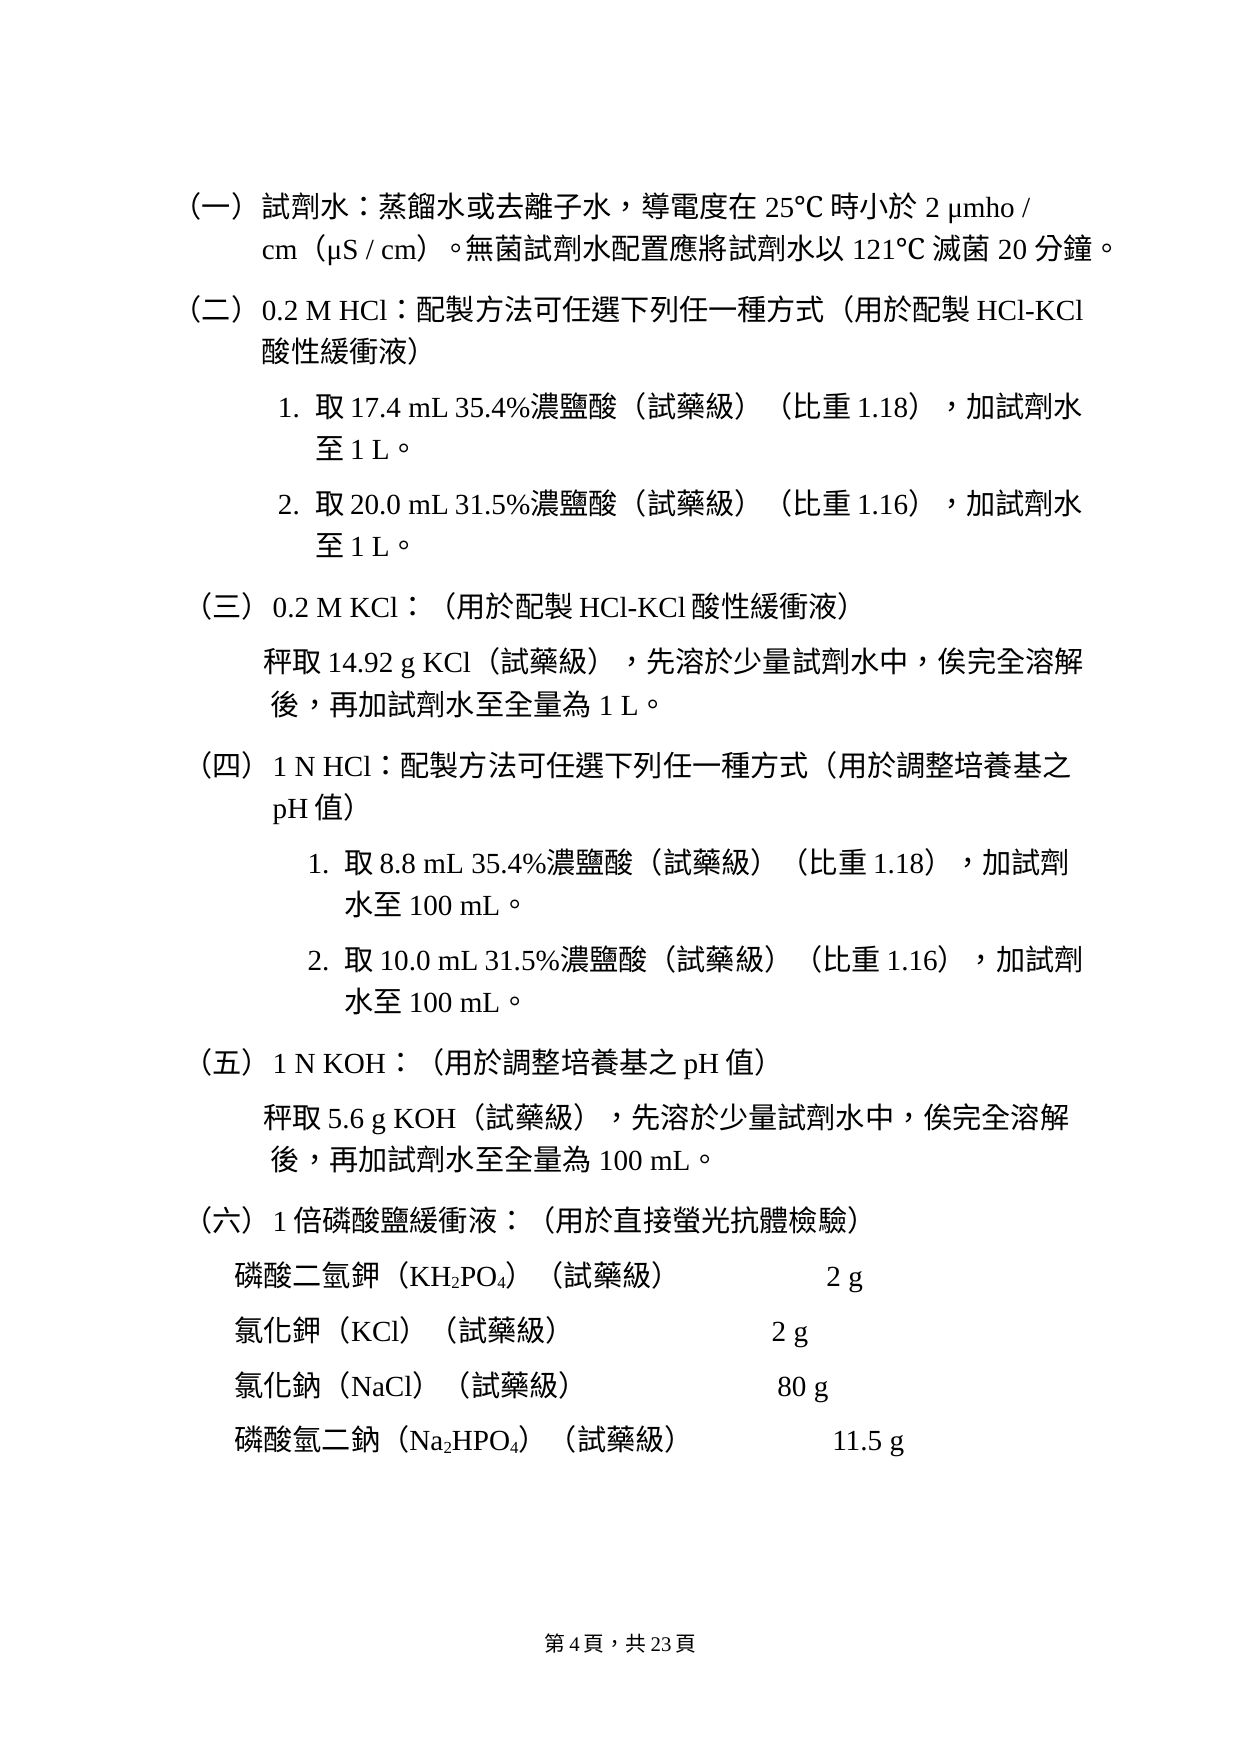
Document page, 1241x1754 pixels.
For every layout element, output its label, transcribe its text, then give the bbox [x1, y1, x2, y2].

text 氯化鈉（NaCl）（試藥級） 80 g [198, 1362, 1092, 1404]
text 秤取5.6 g KOH（試藥級），先溶於少量試劑水中，俟完全溶解後，再加試劑水至全量為 100 mL。 [198, 1094, 1092, 1179]
text 氯化鉀（KCl）（試藥級） 2 g [198, 1307, 1092, 1350]
list 1 N KOH：（用於調整培養基之pH值） [183, 1040, 1092, 1082]
list 0.2 M KCl：（用於配製HCl-KCl酸性緩衝液） [183, 584, 1092, 626]
list 取20.0 mL 31.5%濃鹽酸（試藥級）（比重1.16），加試劑水至1 L。 [278, 481, 1092, 565]
list 1 N HCl：配製方法可任選下列任一種方式（用於調整培養基之pH值） [183, 742, 1092, 827]
list 試劑水：蒸餾水或去離子水，導電度在 25℃ 時小於 2 μmho / cm（μS / cm）。無菌試劑水配置應將試劑水以 121℃ 滅菌 20 分鐘。 [172, 183, 1092, 268]
text 磷酸二氫鉀（KH2PO4）（試藥級） 2 g [198, 1253, 1092, 1295]
text 秤取14.92 g KCl（試藥級），先溶於少量試劑水中，俟完全溶解後，再加試劑水至全量為 1 L。 [198, 639, 1092, 723]
list 取17.4 mL 35.4%濃鹽酸（試藥級）（比重1.18），加試劑水至1 L。 [278, 384, 1092, 468]
list 0.2 M HCl：配製方法可任選下列任一種方式（用於配製HCl-KCl酸性緩衝液） [172, 287, 1092, 371]
list 取10.0 mL 31.5%濃鹽酸（試藥級）（比重1.16），加試劑水至100 mL。 [307, 936, 1092, 1021]
list 取8.8 mL 35.4%濃鹽酸（試藥級）（比重1.18），加試劑水至100 mL。 [307, 839, 1092, 924]
text 磷酸氫二鈉（Na2HPO4）（試藥級） 11.5 g [198, 1417, 1092, 1459]
list 1倍磷酸鹽緩衝液：（用於直接螢光抗體檢驗） [183, 1198, 1092, 1240]
